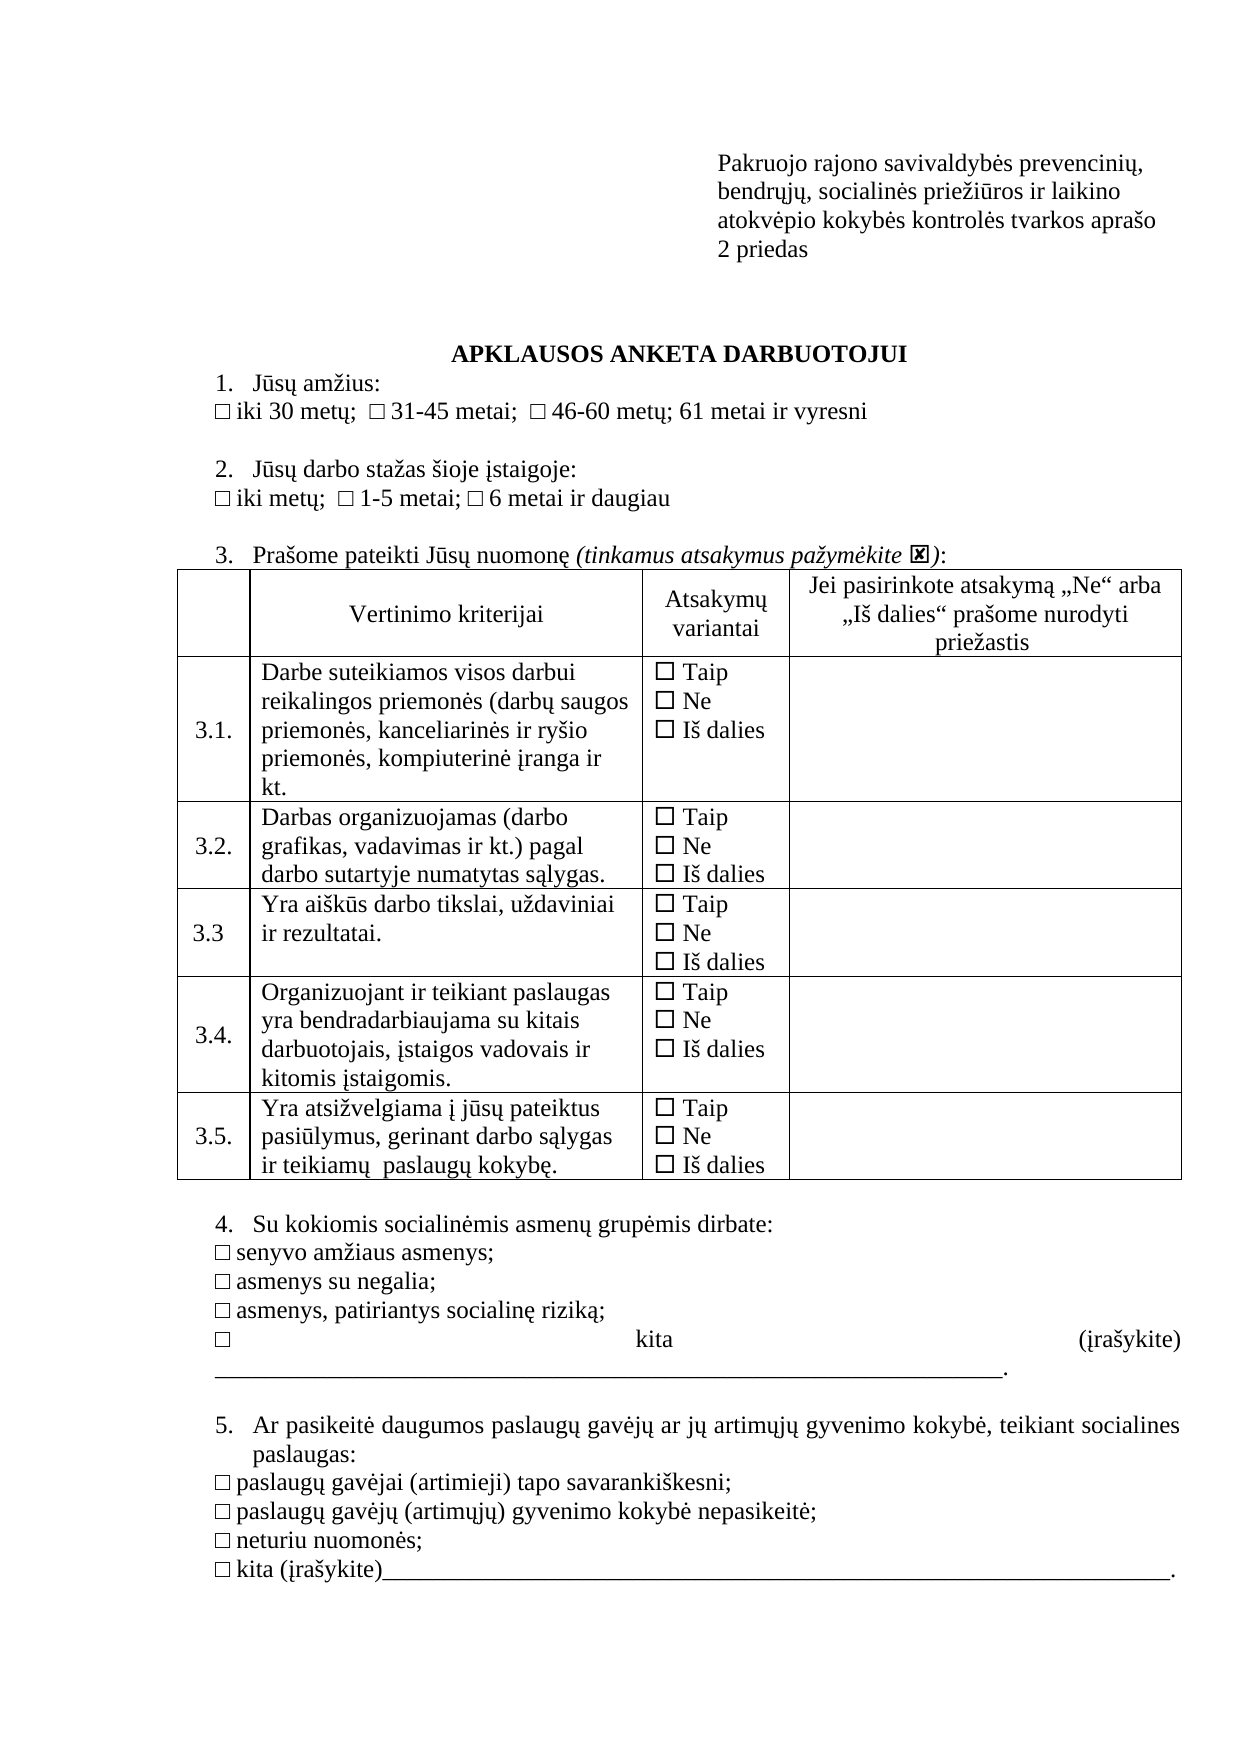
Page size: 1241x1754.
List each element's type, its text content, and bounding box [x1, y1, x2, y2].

table_cell [790, 802, 1181, 888]
table_cell [790, 657, 1181, 801]
table_header Vertinimo kriterijai [251, 570, 642, 656]
text □ asmenys su negalia; [215, 1266, 1181, 1295]
table_cell [790, 889, 1181, 976]
table_cell 3.3 [178, 889, 249, 976]
text □ kita (įrašykite) _______________________________________________________________. [215, 1324, 1181, 1381]
text 5. Ar pasikeitė daugumos paslaugų gavėjų ar jų artimųjų gyvenimo kokybė, teikiant socialines paslaugas: [215, 1410, 1181, 1467]
table_cell [790, 1093, 1181, 1179]
text □ paslaugų gavėjų (artimųjų) gyvenimo kokybė nepasikeitė; [215, 1496, 1181, 1525]
text □ senyvo amžiaus asmenys; [215, 1237, 1181, 1266]
table_cell  Taip  Ne  Iš dalies [643, 977, 789, 1092]
table_cell Yra atsižvelgiama į jūsų pateiktus pasiūlymus, gerinant darbo sąlygas ir teikiamų paslaugų kokybę. [251, 1093, 642, 1179]
text Pakruojo rajono savivaldybės prevencinių, bendrųjų, socialinės priežiūros ir laikino atokvėpio kokybės kontrolės tvarkos aprašo [717, 148, 1181, 234]
table_header Atsakymų variantai [643, 570, 789, 656]
table_cell Darbas organizuojamas (darbo grafikas, vadavimas ir kt.) pagal darbo sutartyje numatytas sąlygas. [251, 802, 642, 888]
text 4. Su kokiomis socialinėmis asmenų grupėmis dirbate: [215, 1209, 1181, 1237]
text □ neturiu nuomonės; [215, 1525, 1181, 1554]
table_cell 3.5. [178, 1093, 249, 1179]
table_header [178, 570, 249, 656]
table_cell  Taip  Ne  Iš dalies [643, 657, 789, 801]
table_cell 3.4. [178, 977, 249, 1092]
text APKLAUSOS ANKETA DARBUOTOJUI [177, 339, 1181, 368]
text □ asmenys, patiriantys socialinę riziką; [215, 1295, 1181, 1324]
table_cell  Taip  Ne  Iš dalies [643, 802, 789, 888]
table_cell 3.1. [178, 657, 249, 801]
text □ paslaugų gavėjai (artimieji) tapo savarankiškesni; [215, 1467, 1181, 1496]
text 2 priedas [717, 234, 1181, 263]
text 2. Jūsų darbo stažas šioje įstaigoje: [215, 454, 1181, 483]
table_cell Organizuojant ir teikiant paslaugas yra bendradarbiaujama su kitais darbuotojais, įstaigos vadovais ir kitomis įstaigomis. [251, 977, 642, 1092]
table_cell  Taip  Ne  Iš dalies [643, 1093, 789, 1179]
table_cell [790, 977, 1181, 1092]
text □ iki metų; □ 1-5 metai; □ 6 metai ir daugiau [215, 483, 1181, 511]
table_header Jei pasirinkote atsakymą „Ne“ arba „Iš dalies“ prašome nurodyti priežastis [790, 570, 1181, 656]
table_cell 3.2. [178, 802, 249, 888]
table_cell Yra aiškūs darbo tikslai, uždaviniai ir rezultatai. [251, 889, 642, 976]
table_cell  Taip  Ne  Iš dalies [643, 889, 789, 976]
text 1. Jūsų amžius: [215, 368, 1181, 396]
table_cell Darbe suteikiamos visos darbui reikalingos priemonės (darbų saugos priemonės, kanceliarinės ir ryšio priemonės, kompiuterinė įranga ir kt. [251, 657, 642, 801]
text □ iki 30 metų; □ 31-45 metai; □ 46-60 metų; 61 metai ir vyresni [215, 396, 1181, 425]
text 3. Prašome pateikti Jūsų nuomonę (tinkamus atsakymus pažymėkite ): [215, 540, 1181, 569]
text □ kita (įrašykite)_______________________________________________________________. [215, 1554, 1181, 1582]
